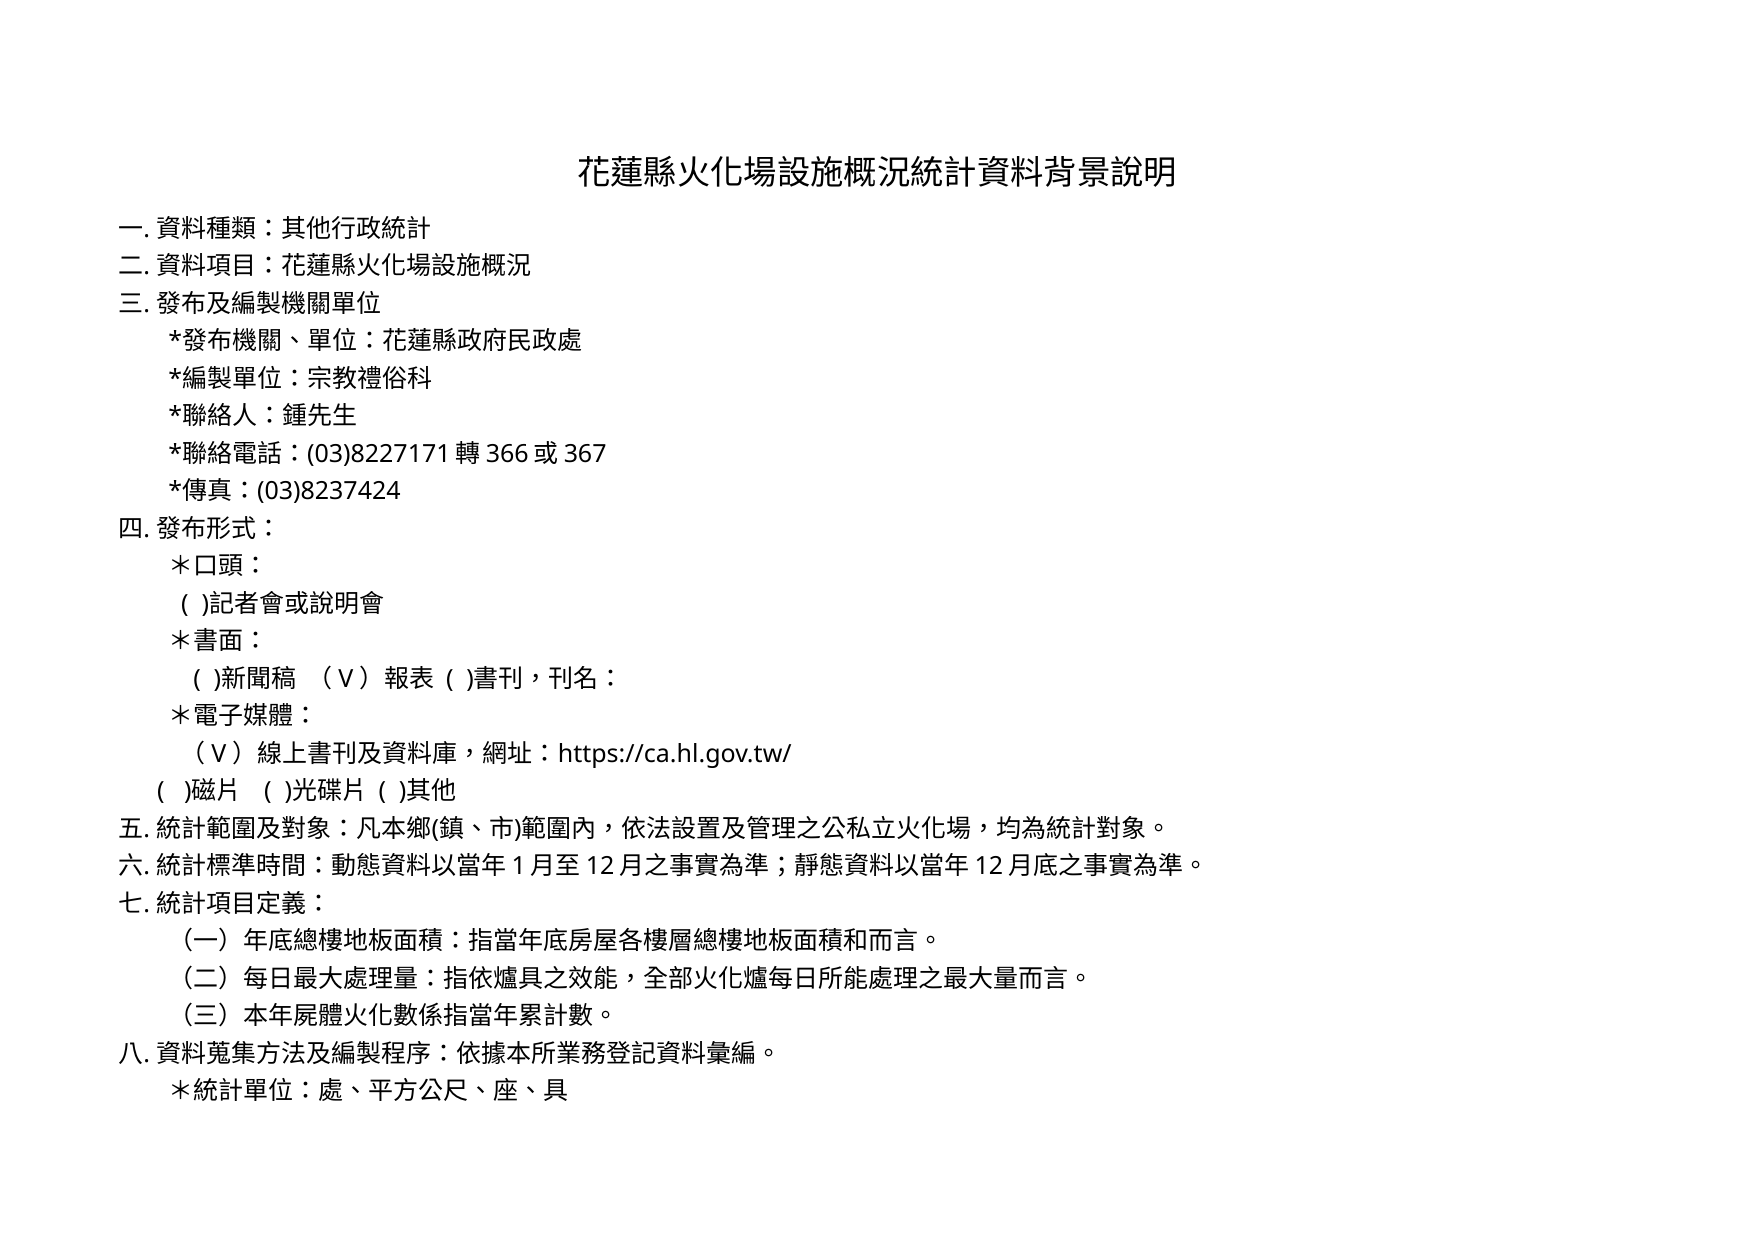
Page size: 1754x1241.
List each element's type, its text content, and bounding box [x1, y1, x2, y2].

text （一）年底總樓地板面積：指當年底房屋各樓層總樓地板面積和而言。 [168, 920, 1636, 958]
list 發布及編製機關單位 [118, 283, 1636, 320]
text （三）本年屍體火化數係指當年累計數。 [168, 995, 1636, 1033]
text *傳真：(03)8237424 [168, 470, 1636, 508]
list 統計項目定義： [118, 883, 1636, 920]
text ＊電子媒體： [168, 695, 1636, 733]
text （ V ）線上書刊及資料庫，網址：https://ca.hl.gov.tw/ [168, 733, 1636, 770]
list 資料蒐集方法及編製程序：依據本所業務登記資料彙編。 [118, 1033, 1636, 1070]
text *聯絡人：鍾先生 [168, 395, 1636, 433]
text ＊口頭： [168, 545, 1636, 583]
text （二）每日最大處理量：指依爐具之效能，全部火化爐每日所能處理之最大量而言。 [168, 958, 1636, 995]
text ＊統計單位：處、平方公尺、座、具 [168, 1070, 1636, 1108]
list 統計標準時間：動態資料以當年1月至12月之事實為準；靜態資料以當年12月底之事實為準。 [118, 845, 1636, 883]
text ( )記者會或說明會 [168, 583, 1636, 620]
list 統計範圍及對象：凡本鄉(鎮、市)範圍內，依法設置及管理之公私立火化場，均為統計對象。 [118, 808, 1636, 845]
text *聯絡電話：(03)8227171轉366或367 [168, 433, 1636, 470]
text 花蓮縣火化場設施概況統計資料背景說明 [118, 133, 1636, 208]
text *編製單位：宗教禮俗科 [168, 358, 1636, 395]
list 資料項目：花蓮縣火化場設施概況 [118, 245, 1636, 283]
text ( )新聞稿 （ V ）報表 ( )書刊，刊名： [168, 658, 1636, 695]
list 發布形式： [118, 508, 1636, 545]
text ＊書面： [168, 620, 1636, 658]
list 資料種類：其他行政統計 [118, 208, 1636, 245]
text *發布機關、單位：花蓮縣政府民政處 [168, 320, 1636, 358]
text ( )磁片 ( )光碟片 ( )其他 [118, 770, 1636, 808]
